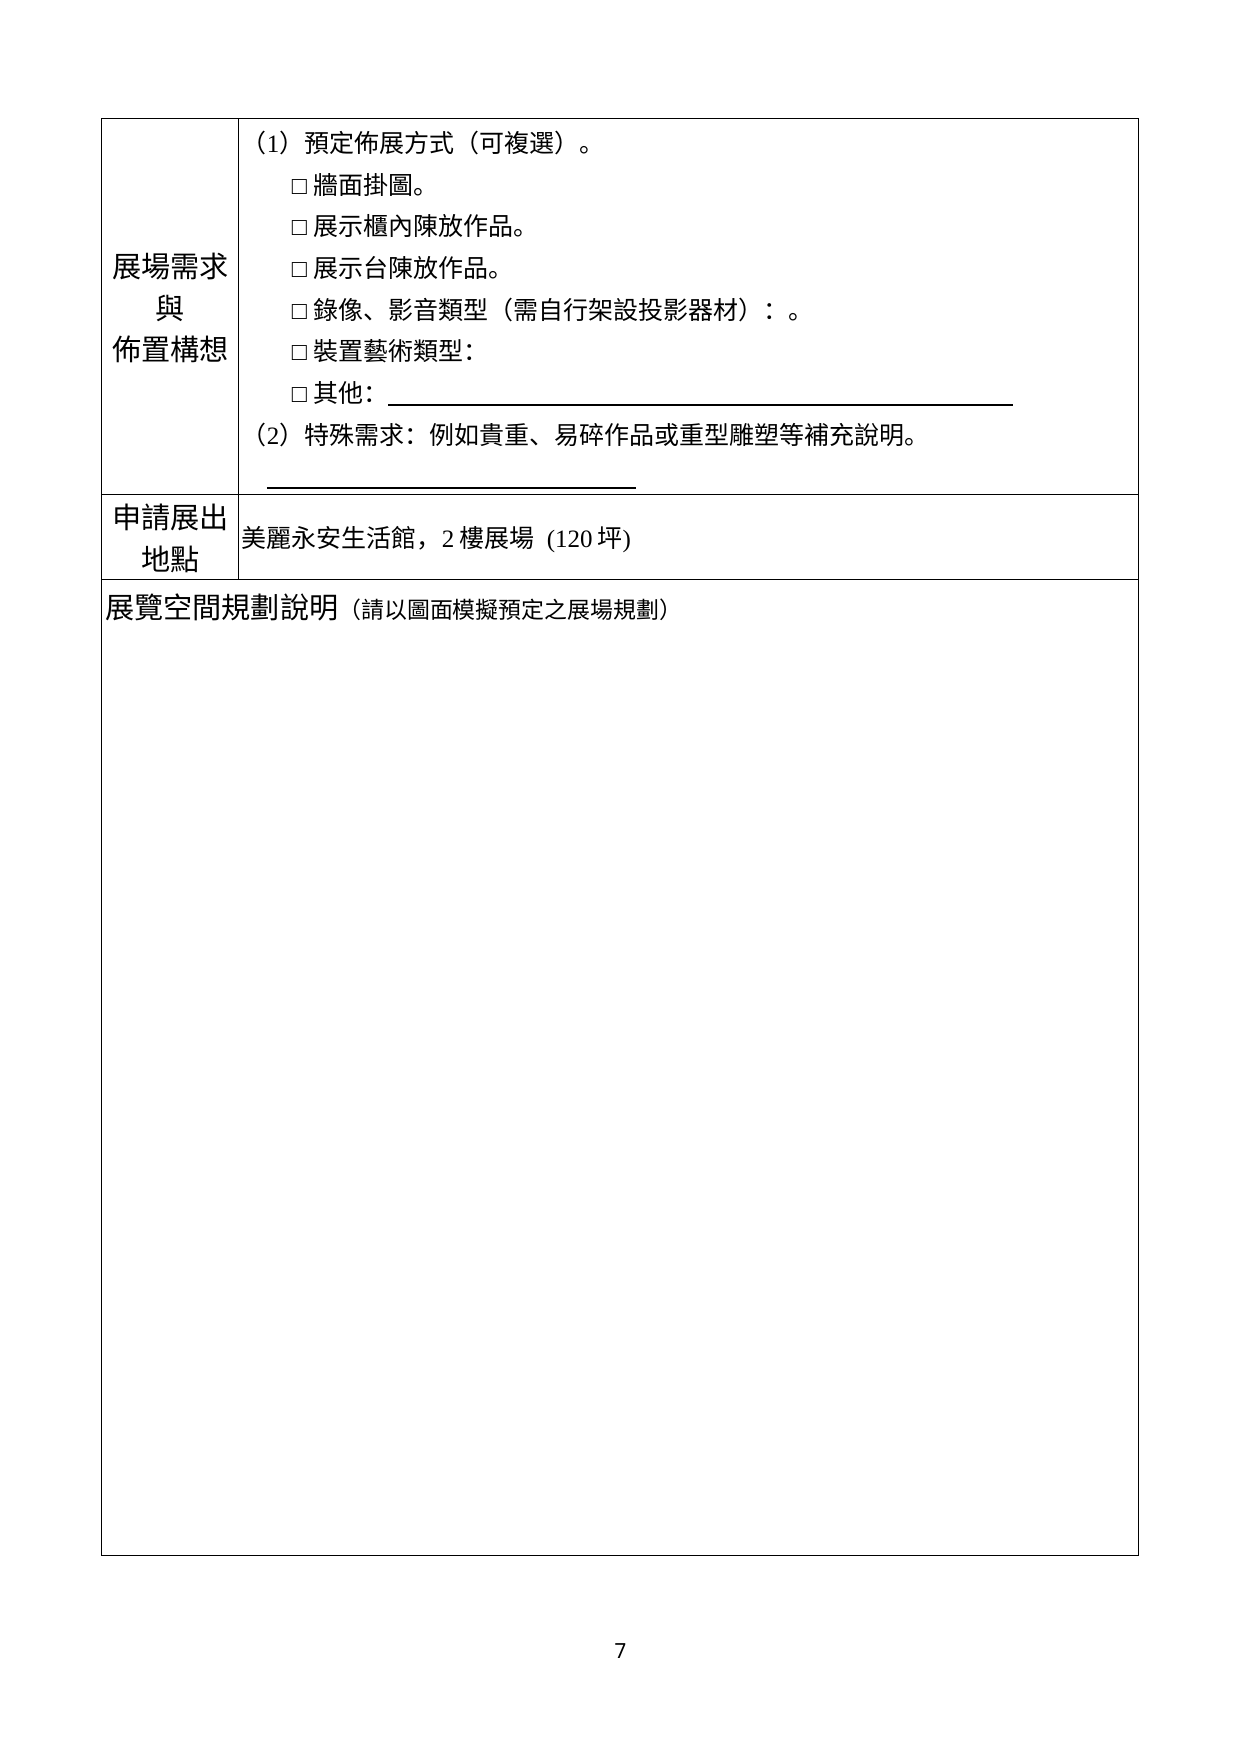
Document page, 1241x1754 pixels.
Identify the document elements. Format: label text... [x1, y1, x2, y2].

table_cell 展場需求 與 佈置構想 [102, 119, 238, 494]
table_cell （1）預定佈展方式（可複選）。 □ 牆面掛圖。 □ 展示櫃內陳放作品。 □ 展示台陳放作品。 □ 錄像、影音類型（需自行架設投影器材）：。 □ 裝置藝術類型： □ 其他： （2）特殊需求：例如貴重、易碎作品或重型雕塑等補充說明。 [239, 119, 1138, 494]
table_cell 美麗永安生活館，2樓展場 (120坪) [239, 495, 1138, 578]
table_cell 展覽空間規劃說明（請以圖面模擬預定之展場規劃） [102, 580, 1138, 1554]
table_cell 申請展出地點 [102, 495, 238, 578]
